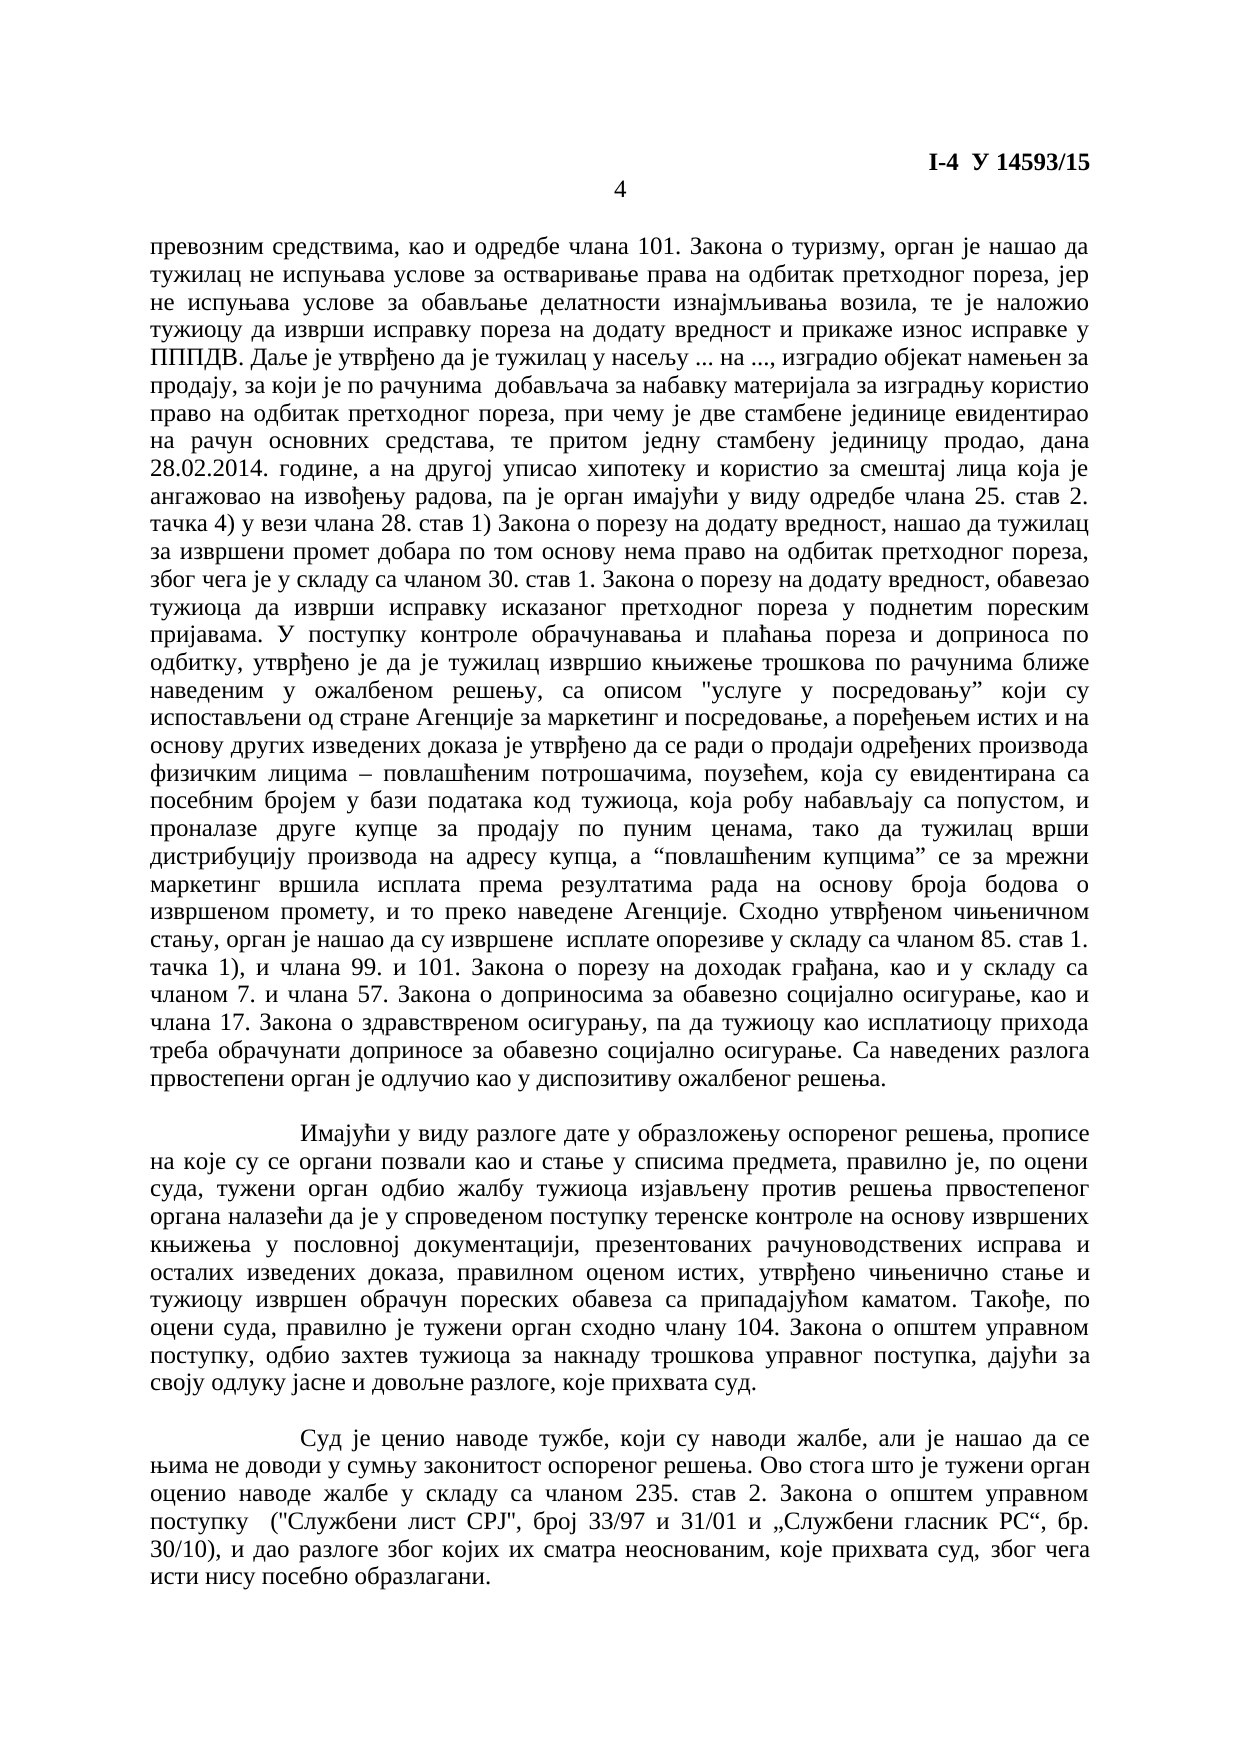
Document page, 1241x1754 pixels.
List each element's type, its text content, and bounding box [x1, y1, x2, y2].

text Имајући у виду разлоге дате у образложењу оспореног решења, прописе на које су се органи позвали као и стање у списима предмета, правилно је, по оцени суда, тужени орган одбио жалбу тужиоца изјављену против решења првостепеног органа налазећи да је у спроведеном поступку теренске контроле на основу извршених књижења у пословној документацији, презентованих рачуноводствених исправа и осталих изведених доказа, правилном оценом истих, утврђено чињенично стање и тужиоцу извршен обрачун пореских обавеза са припадајућом каматом. Такође, по оцени суда, правилно је тужени орган сходно члану 104. Закона о општем управном поступку, одбио захтев тужиоца за накнаду трошкова управног поступка, дајући за своју одлуку јасне и довољне разлоге, које прихвата суд. [150, 1119, 1090, 1396]
text Суд је ценио наводе тужбе, који су наводи жалбе, али је нашао да се њима не доводи у сумњу законитост оспореног решења. Ово стога што је тужени орган оценио наводе жалбе у складу са чланом 235. став 2. Закона о општем управном поступку (''Службени лист СРЈ'', број 33/97 и 31/01 и „Службени гласник РС“, бр. 30/10), и дао разлоге због којих их сматра неоснованим, које прихвата суд, због чега исти нису посебно образлагани. [150, 1424, 1090, 1590]
text превозним средствима, као и одредбе члана 101. Закона о туризму, орган је нашао да тужилац не испуњава услове за остваривање права на одбитак претходног пореза, јер не испуњава услове за обављање делатности изнајмљивања возила, те је наложио тужиоцу да изврши исправку пореза на додату вредност и прикаже износ исправке у ПППДВ. Даље је утврђено да је тужилац у насељу ... на ..., изградио објекат намењен за продају, за који је по рачунима добављача за набавку материјала за изградњу користио право на одбитак претходног пореза, при чему је две стамбене јединице евидентирао на рачун основних средстава, те притом једну стамбену јединицу продао, дана 28.02.2014. године, а на другој уписао хипотеку и користио за смештај лица која је ангажовао на извођењу радова, па је орган имајући у виду одредбе члана 25. став 2. тачка 4) у вези члана 28. став 1) Закона о порезу на додату вредност, нашао да тужилац за извршени промет добара по том основу нема право на одбитак претходног пореза, због чега је у складу са чланом 30. став 1. Закона о порезу на додату вредност, обавезао тужиоца да изврши исправку исказаног претходног пореза у поднетим пореским пријавама. У поступку контроле обрачунавања и плаћања пореза и доприноса по одбитку, утврђено је да је тужилац извршио књижење трошкова по рачунима ближе наведеним у ожалбеном решењу, са описом "услуге у посредовању” који су испостављени од стране Агенције за маркетинг и посредовање, а поређењем истих и на основу других изведених доказа је утврђено да се ради о продаји одређених производа физичким лицима – повлашћеним потрошачима, поузећем, која су евидентирана са посебним бројем у бази података код тужиоца, која робу набављају са попустом, и проналазе друге купце за продају по пуним ценама, тако да тужилац врши дистрибуцију производа на адресу купца, а “повлашћеним купцима” се за мрежни маркетинг вршила исплата према рeзултатима рада на основу броја бодова о извршеном промету, и то преко наведене Агенције. Сходно утврђеном чињеничном стању, орган је нашао да су извршене исплате опорезиве у складу са чланом 85. став 1. тачка 1), и члана 99. и 101. Закона о порезу на доходак грађана, као и у складу са чланом 7. и члана 57. Закона о доприносима за обавезно социјално осигурање, као и члана 17. Закона о здравствреном осигурању, па да тужиоцу као исплатиоцу прихода треба обрачунати доприносе за обавезно социјално осигурање. Са наведених разлога првостепени орган је одлучио као у диспозитиву ожалбеног решења. [150, 232, 1090, 1091]
